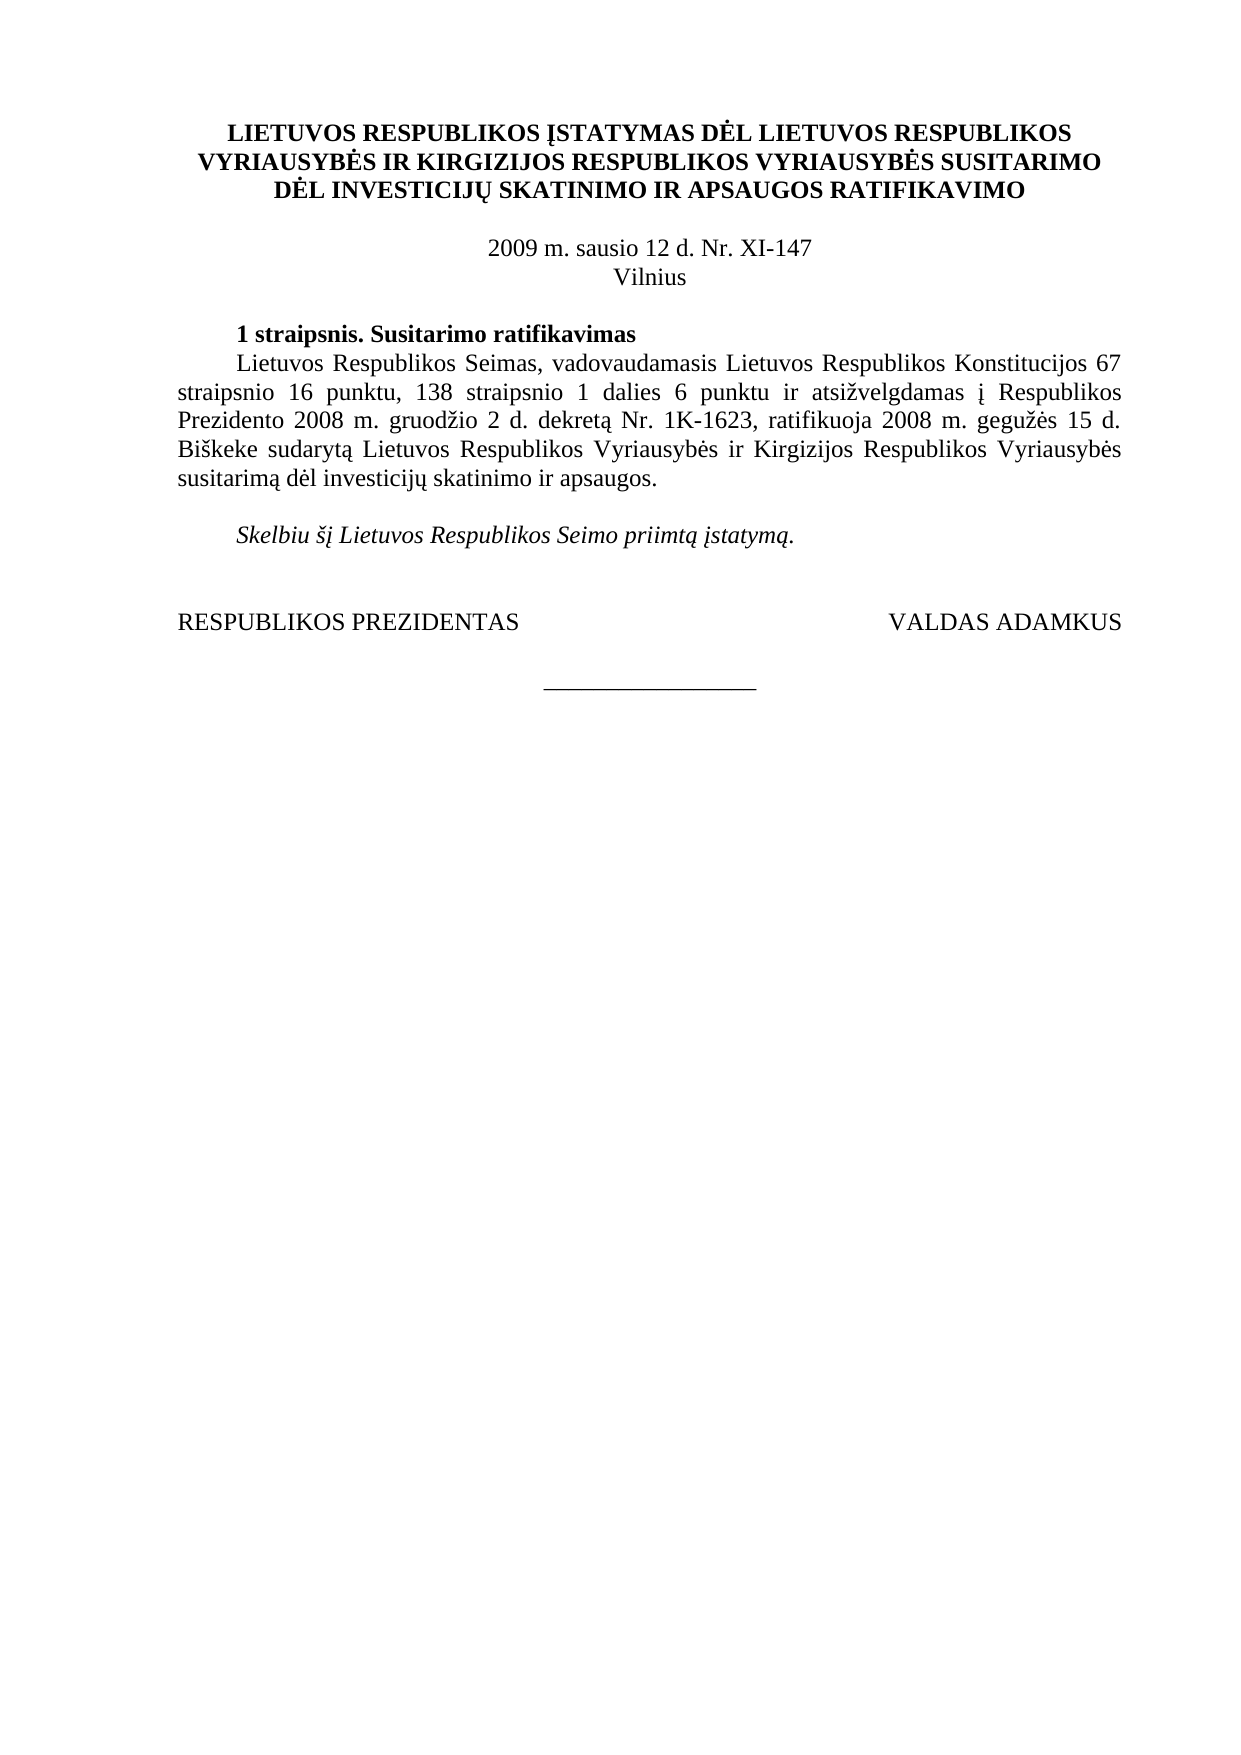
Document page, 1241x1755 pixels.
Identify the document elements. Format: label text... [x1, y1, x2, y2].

text 2009 m. sausio 12 d. Nr. XI-147 [177, 233, 1122, 262]
text 1 straipsnis. Susitarimo ratifikavimas [177, 319, 1122, 348]
text Skelbiu šį Lietuvos Respublikos Seimo priimtą įstatymą. [177, 521, 1122, 549]
text RESPUBLIKOS PREZIDENTAS VALDAS ADAMKUS [177, 607, 1122, 636]
text Vilnius [177, 262, 1122, 291]
text Lietuvos Respublikos Seimas, vadovaudamasis Lietuvos Respublikos Konstitucijos 67 straipsnio 16 punktu, 138 straipsnio 1 dalies 6 punktu ir atsižvelgdamas į Respublikos Prezidento 2008 m. gruodžio 2 d. dekretą Nr. 1K-1623, ratifikuoja 2008 m. gegužės 15 d. Biškeke sudarytą Lietuvos Respublikos Vyriausybės ir Kirgizijos Respublikos Vyriausybės susitarimą dėl investicijų skatinimo ir apsaugos. [177, 348, 1122, 492]
text LIETUVOS RESPUBLIKOS ĮSTATYMAS DĖL LIETUVOS RESPUBLIKOS VYRIAUSYBĖS IR KIRGIZIJOS RESPUBLIKOS VYRIAUSYBĖS SUSITARIMO DĖL INVESTICIJŲ SKATINIMO IR APSAUGOS RATIFIKAVIMO [177, 118, 1122, 204]
text _________________ [177, 664, 1122, 693]
